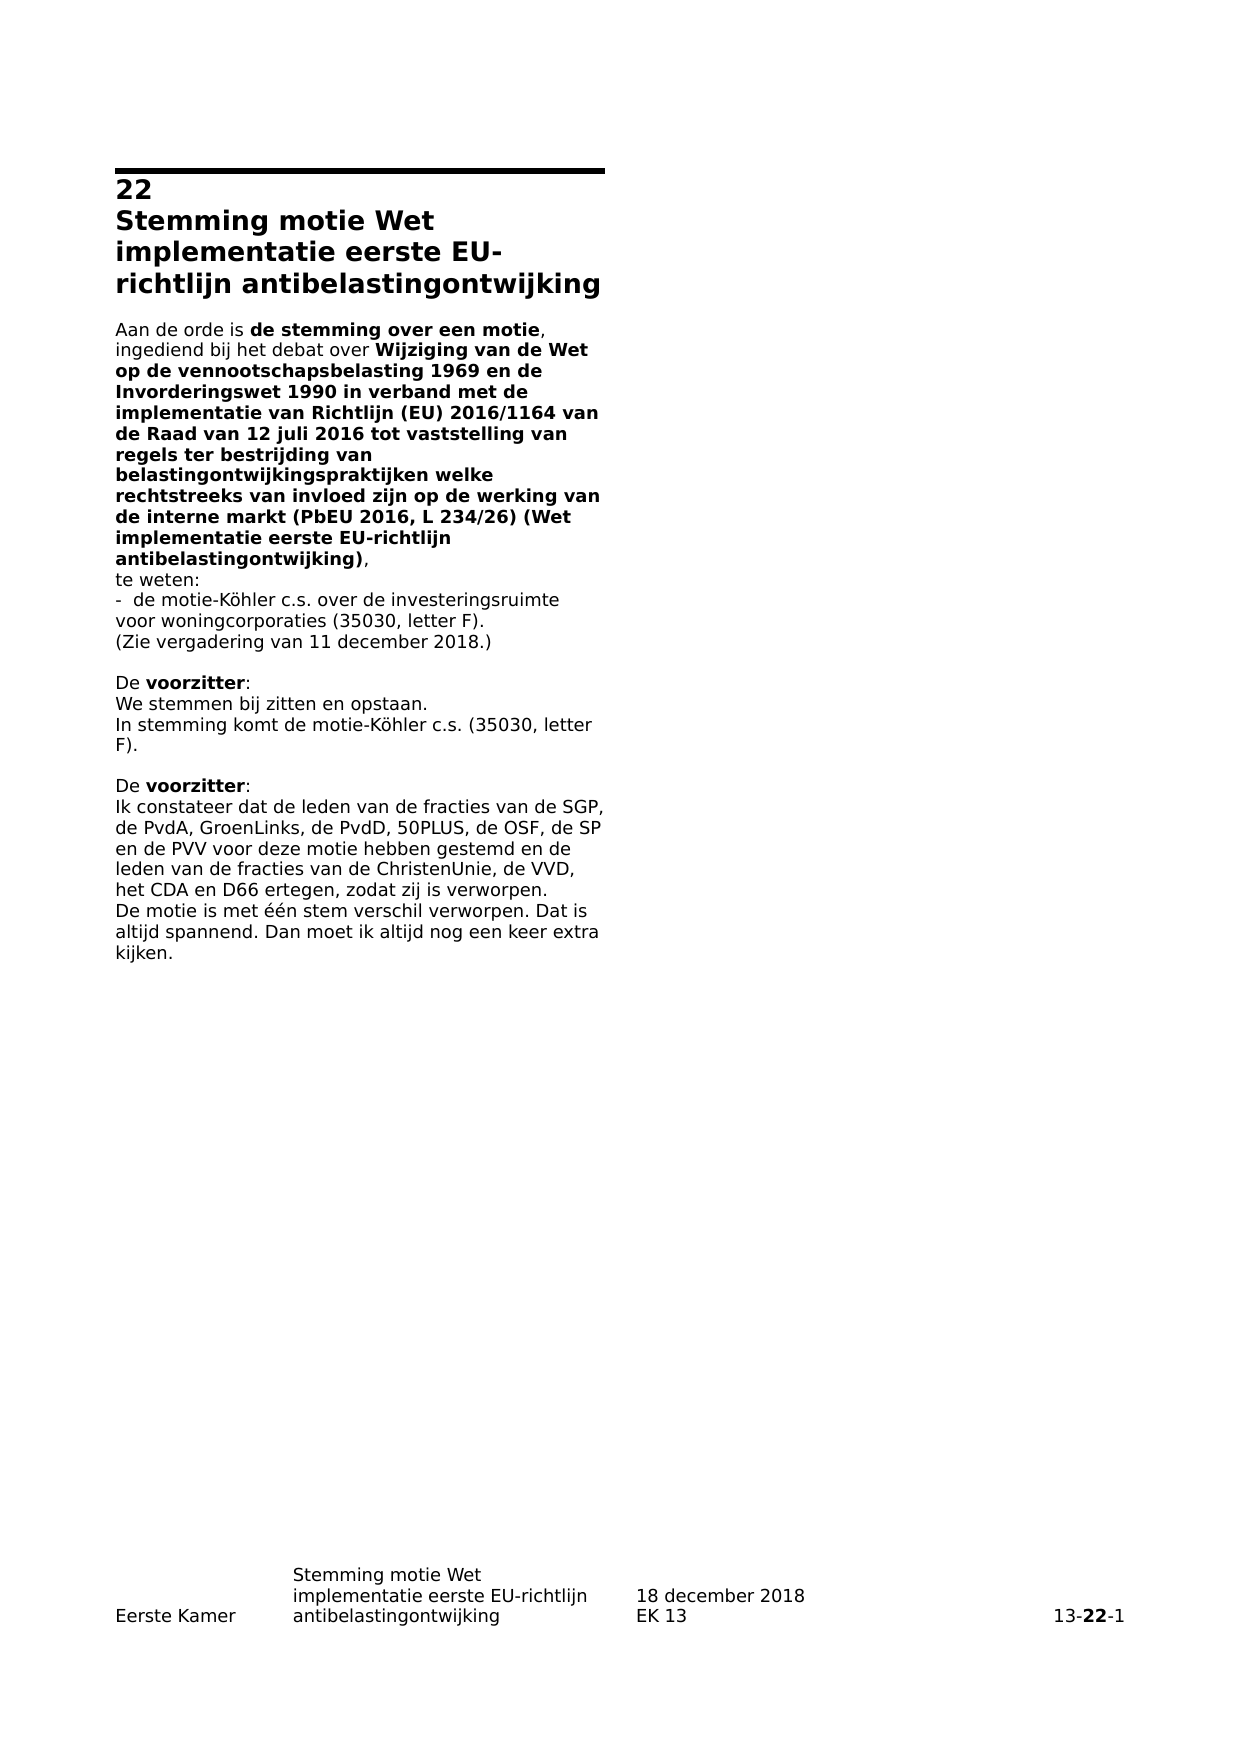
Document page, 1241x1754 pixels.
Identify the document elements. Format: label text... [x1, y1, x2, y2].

text Ik constateer dat de leden van de fracties van de SGP, de PvdA, GroenLinks, de PvdD, 50PLUS, de OSF, de SP en de PVV voor deze motie hebben gestemd en de leden van de fracties van de ChristenUnie, de VVD, het CDA en D66 ertegen, zodat zij is verworpen. [115, 797, 605, 901]
text (Zie vergadering van 11 december 2018.) [115, 632, 605, 653]
text De motie is met één stem verschil verworpen. Dat is altijd spannend. Dan moet ik altijd nog een keer extra kijken. [115, 901, 605, 963]
list de motie-Köhler c.s. over de investeringsruimte voor woningcorporaties (35030, letter F). [115, 590, 605, 632]
text Aan de orde is de stemming over een motie, ingediend bij het debat over Wijziging van de Wet op de vennootschapsbelasting 1969 en de Invorderingswet 1990 in verband met de implementatie van Richtlijn (EU) 2016/1164 van de Raad van 12 juli 2016 tot vaststelling van regels ter bestrijding van belastingontwijkingspraktijken welke rechtstreeks van invloed zijn op de werking van de interne markt (PbEU 2016, L 234/26) (Wet implementatie eerste EU-richtlijn antibelastingontwijking), [115, 319, 605, 569]
text In stemming komt de motie-Köhler c.s. (35030, letter F). [115, 714, 605, 756]
text We stemmen bij zitten en opstaan. [115, 693, 605, 714]
text De voorzitter: [115, 776, 605, 797]
text De voorzitter: [115, 673, 605, 693]
title 22 Stemming motie Wet implementatie eerste EU-richtlijn antibelastingontwijking [115, 174, 605, 299]
text te weten: [115, 569, 605, 590]
